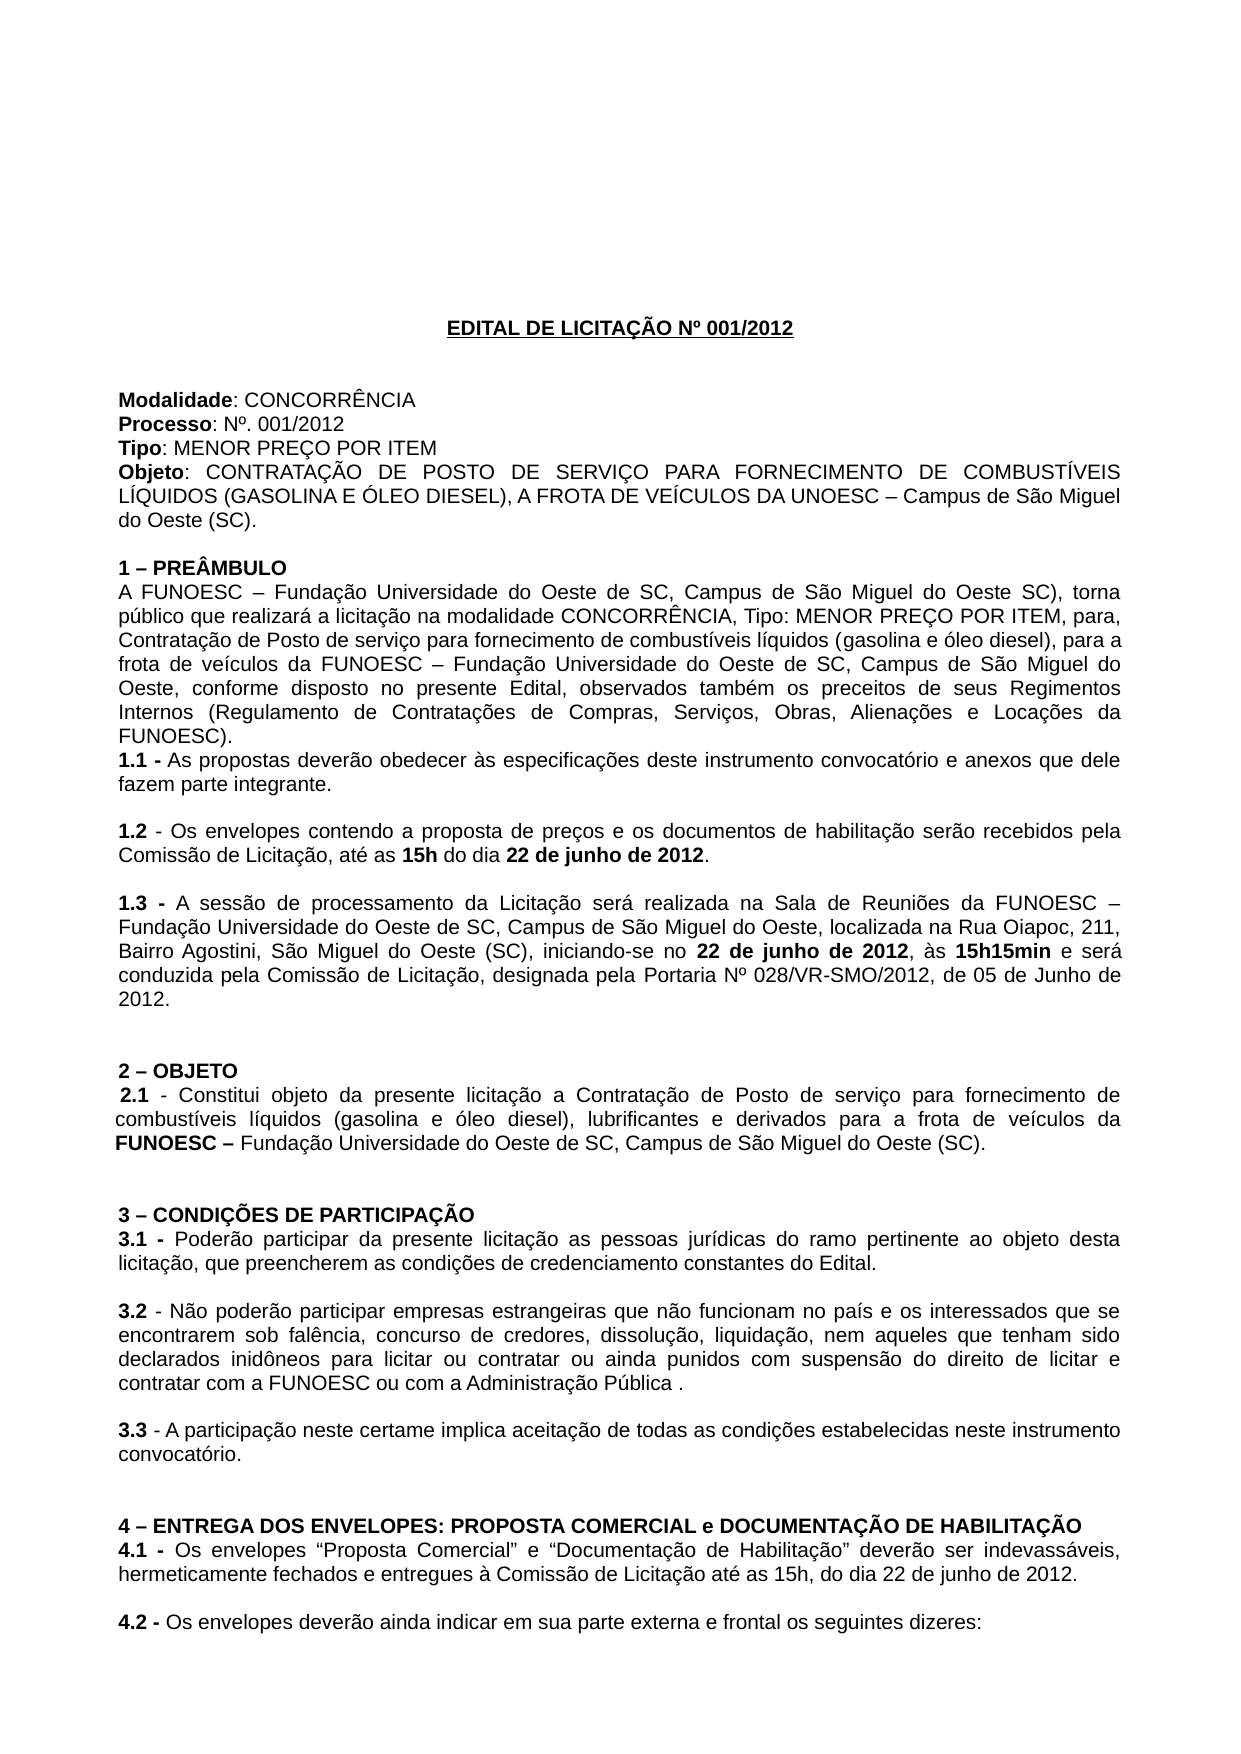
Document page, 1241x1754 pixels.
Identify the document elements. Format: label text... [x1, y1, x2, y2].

text 4 – ENTREGA DOS ENVELOPES: PROPOSTA COMERCIAL e DOCUMENTAÇÃO DE HABILITAÇÃO [118, 1514, 1122, 1538]
text 1.3 - A sessão de processamento da Licitação será realizada na Sala de Reuniões da FUNOESC – Fundação Universidade do Oeste de SC, Campus de São Miguel do Oeste, localizada na Rua Oiapoc, 211, Bairro Agostini, São Miguel do Oeste (SC), iniciando-se no 22 de junho de 2012, às 15h15min e será conduzida pela Comissão de Licitação, designada pela Portaria Nº 028/VR-SMO/2012, de 05 de Junho de 2012. [118, 891, 1122, 1011]
text Modalidade: CONCORRÊNCIA [118, 388, 1122, 412]
text 1 – PREÂMBULO [118, 556, 1122, 580]
text 4.2 - Os envelopes deverão ainda indicar em sua parte externa e frontal os seguintes dizeres: [118, 1610, 1122, 1634]
text Processo: Nº. 001/2012 [118, 412, 1122, 436]
text 3.3 - A participação neste certame implica aceitação de todas as condições estabelecidas neste instrumento convocatório. [118, 1418, 1122, 1466]
text 1.2 - Os envelopes contendo a proposta de preços e os documentos de habilitação serão recebidos pela Comissão de Licitação, até as 15h do dia 22 de junho de 2012. [118, 819, 1122, 867]
text 3.2 - Não poderão participar empresas estrangeiras que não funcionam no país e os interessados que se encontrarem sob falência, concurso de credores, dissolução, liquidação, nem aqueles que tenham sido declarados inidôneos para licitar ou contratar ou ainda punidos com suspensão do direito de licitar e contratar com a FUNOESC ou com a Administração Pública . [118, 1298, 1122, 1394]
text 3.1 - Poderão participar da presente licitação as pessoas jurídicas do ramo pertinente ao objeto desta licitação, que preencherem as condições de credenciamento constantes do Edital. [118, 1227, 1122, 1274]
text 2.1 - Constitui objeto da presente licitação a Contratação de Posto de serviço para fornecimento de combustíveis líquidos (gasolina e óleo diesel), lubrificantes e derivados para a frota de veículos da FUNOESC – Fundação Universidade do Oeste de SC, Campus de São Miguel do Oeste (SC). [115, 1083, 1122, 1155]
text EDITAL DE LICITAÇÃO Nº 001/2012 [118, 316, 1122, 340]
text 3 – CONDIÇÕES DE PARTICIPAÇÃO [118, 1203, 1122, 1227]
text 2 – OBJETO [118, 1059, 1122, 1083]
text Objeto: CONTRATAÇÃO DE POSTO DE SERVIÇO PARA FORNECIMENTO DE COMBUSTÍVEIS LÍQUIDOS (GASOLINA E ÓLEO DIESEL), A FROTA DE VEÍCULOS DA UNOESC – Campus de São Miguel do Oeste (SC). [118, 460, 1122, 532]
text A FUNOESC – Fundação Universidade do Oeste de SC, Campus de São Miguel do Oeste SC), torna público que realizará a licitação na modalidade CONCORRÊNCIA, Tipo: MENOR PREÇO POR ITEM, para, Contratação de Posto de serviço para fornecimento de combustíveis líquidos (gasolina e óleo diesel), para a frota de veículos da FUNOESC – Fundação Universidade do Oeste de SC, Campus de São Miguel do Oeste, conforme disposto no presente Edital, observados também os preceitos de seus Regimentos Internos (Regulamento de Contratações de Compras, Serviços, Obras, Alienações e Locações da FUNOESC). [118, 580, 1122, 747]
text 1.1 - As propostas deverão obedecer às especificações deste instrumento convocatório e anexos que dele fazem parte integrante. [118, 747, 1122, 795]
text 4.1 - Os envelopes “Proposta Comercial” e “Documentação de Habilitação” deverão ser indevassáveis, hermeticamente fechados e entregues à Comissão de Licitação até as 15h, do dia 22 de junho de 2012. [118, 1538, 1122, 1586]
text Tipo: MENOR PREÇO POR ITEM [118, 436, 1122, 460]
